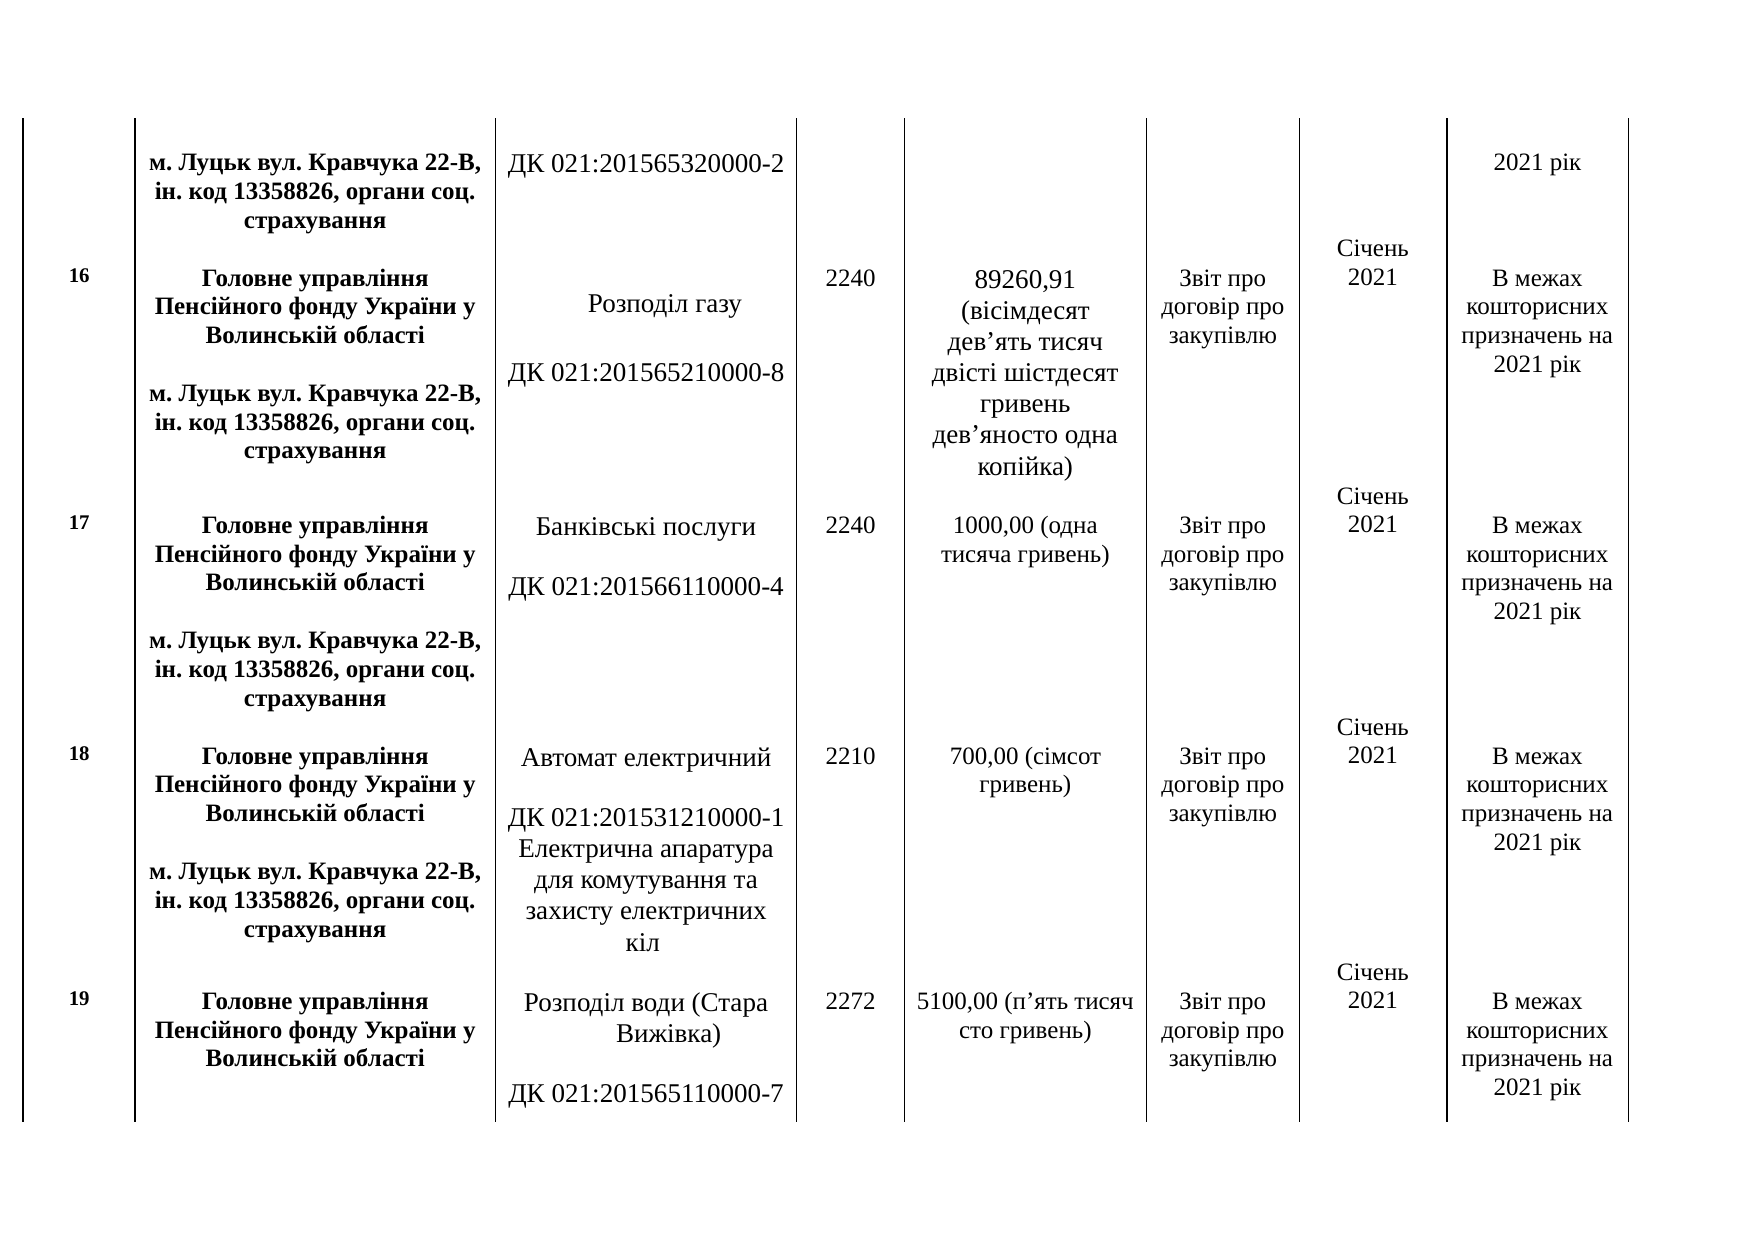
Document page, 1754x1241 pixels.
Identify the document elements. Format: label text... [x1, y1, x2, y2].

table_cell В межах кошторисних призначень на 2021 рік [1448, 712, 1628, 957]
table_cell 700,00 (сімсот гривень) [905, 712, 1146, 957]
table_cell Звіт про договір про закупівлю [1147, 957, 1299, 1122]
table_cell [1300, 118, 1446, 233]
table_cell Звіт про договір про закупівлю [1147, 481, 1299, 712]
table_cell 16 [24, 234, 134, 481]
table_cell Автомат електричний ДК 021:201531210000-1 Електрична апаратура для комутування та захисту електричних кіл [496, 712, 796, 957]
table_cell [1147, 118, 1299, 233]
table_cell Головне управління Пенсійного фонду України у Волинській області м. Луцьк вул. Кравчука 22-В, ін. код 13358826, органи соц. страхування [136, 712, 495, 957]
table_cell 2210 [797, 712, 904, 957]
table_cell 5100,00 (п’ять тисяч сто гривень) [905, 957, 1146, 1122]
table_cell 1000,00 (одна тисяча гривень) [905, 481, 1146, 712]
table_cell Банківські послуги ДК 021:201566110000-4 [496, 481, 796, 712]
table_cell 19 [24, 957, 134, 1122]
table_cell В межах кошторисних призначень на 2021 рік [1448, 234, 1628, 481]
table_cell [797, 118, 904, 233]
table_cell Розподіл газу ДК 021:201565210000-8 [496, 234, 796, 481]
table_cell 2240 [797, 234, 904, 481]
table_cell Звіт про договір про закупівлю [1147, 712, 1299, 957]
table_cell ДК 021:201565320000-2 [496, 118, 796, 233]
table_cell Головне управління Пенсійного фонду України у Волинській області м. Луцьк вул. Кравчука 22-В, ін. код 13358826, органи соц. страхування [136, 481, 495, 712]
table_cell м. Луцьк вул. Кравчука 22-В, ін. код 13358826, органи соц. страхування [136, 118, 495, 233]
table_cell Січень 2021 [1300, 712, 1446, 957]
table_cell 2240 [797, 481, 904, 712]
table_cell Січень 2021 [1300, 481, 1446, 712]
table_cell Січень 2021 [1300, 957, 1446, 1122]
table_cell Звіт про договір про закупівлю [1147, 234, 1299, 481]
table_cell Розподіл води (Стара Вижівка) ДК 021:201565110000-7 [496, 957, 796, 1122]
table_cell В межах кошторисних призначень на 2021 рік [1448, 481, 1628, 712]
table_cell 17 [24, 481, 134, 712]
table_cell В межах кошторисних призначень на 2021 рік [1448, 957, 1628, 1122]
table_cell 2272 [797, 957, 904, 1122]
table_cell 18 [24, 712, 134, 957]
table_cell [905, 118, 1146, 233]
table_cell Головне управління Пенсійного фонду України у Волинській області м. Луцьк вул. Кравчука 22-В, ін. код 13358826, органи соц. страхування [136, 234, 495, 481]
table_cell Головне управління Пенсійного фонду України у Волинській області [136, 957, 495, 1122]
table_cell Січень 2021 [1300, 234, 1446, 481]
table_cell [24, 118, 134, 233]
table_cell 2021 рік [1448, 118, 1628, 233]
table_cell 89260,91 (вісімдесят дев’ять тисяч двісті шістдесят гривень дев’яносто одна копійка) [905, 234, 1146, 481]
